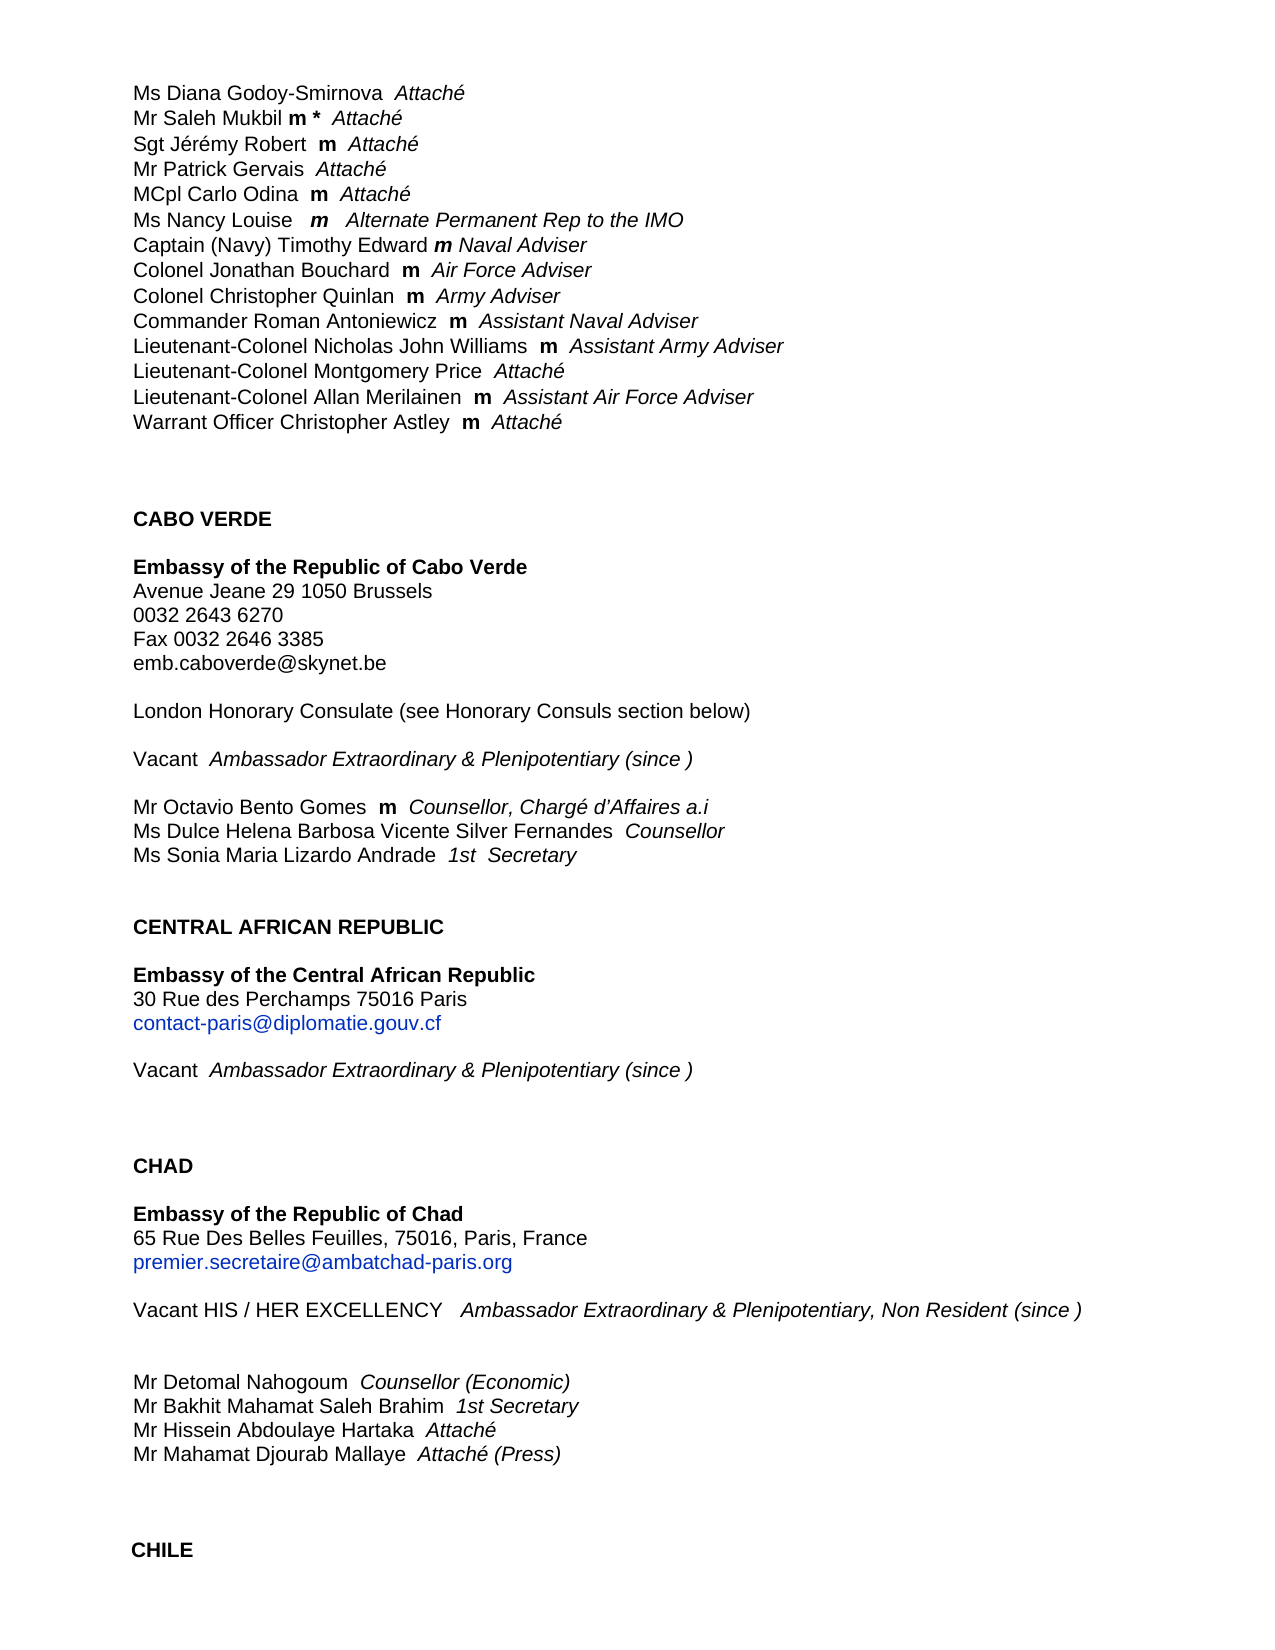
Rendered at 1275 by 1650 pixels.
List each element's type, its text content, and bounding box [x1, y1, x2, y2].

subtitle Embassy of the Republic of Chad [133, 1202, 1181, 1226]
text Mr Hissein Abdoulaye Hartaka Attaché [133, 1418, 1181, 1442]
text Vacant Ambassador Extraordinary & Plenipotentiary (since ) [133, 1058, 1181, 1082]
text Ms Sonia Maria Lizardo Andrade 1st Secretary [133, 843, 1181, 867]
text Mr Saleh Mukbil m * Attaché [133, 106, 1181, 130]
text Colonel Jonathan Bouchard m Air Force Adviser [133, 258, 1181, 282]
text 0032 2643 6270 [133, 603, 1181, 627]
text CENTRAL AFRICAN REPUBLIC [133, 914, 1181, 938]
text premier.secretaire@ambatchad-paris.org [133, 1250, 1181, 1274]
text Commander Roman Antoniewicz m Assistant Naval Adviser [133, 309, 1181, 333]
text Lieutenant-Colonel Montgomery Price Attaché [133, 359, 1181, 383]
text Lieutenant-Colonel Nicholas John Williams m Assistant Army Adviser [133, 334, 1181, 358]
text Mr Bakhit Mahamat Saleh Brahim 1st Secretary [133, 1394, 1181, 1418]
text contact-paris@diplomatie.gouv.cf [133, 1010, 1181, 1034]
text CHAD [133, 1154, 1181, 1178]
text Vacant HIS / HER EXCELLENCY Ambassador Extraordinary & Plenipotentiary, Non Resident (since ) [133, 1298, 1181, 1322]
text Ms Diana Godoy-Smirnova Attaché [133, 81, 1181, 105]
subtitle Embassy of the Central African Republic [133, 962, 1181, 986]
text 65 Rue Des Belles Feuilles, 75016, Paris, France [133, 1226, 1181, 1250]
text Mr Octavio Bento Gomes m Counsellor, Chargé d’Affaires a.i [133, 795, 1181, 819]
text Mr Mahamat Djourab Mallaye Attaché (Press) [133, 1442, 1181, 1466]
text Mr Detomal Nahogoum Counsellor (Economic) [133, 1370, 1181, 1394]
text 30 Rue des Perchamps 75016 Paris [133, 986, 1181, 1010]
text Vacant Ambassador Extraordinary & Plenipotentiary (since ) [133, 747, 1181, 771]
text MCpl Carlo Odina m Attaché [133, 182, 1181, 206]
text Fax 0032 2646 3385 [133, 627, 1181, 651]
text London Honorary Consulate (see Honorary Consuls section below) [133, 699, 1181, 723]
text Sgt Jérémy Robert m Attaché [133, 132, 1181, 156]
text Avenue Jeane 29 1050 Brussels [133, 579, 1181, 603]
text Lieutenant-Colonel Allan Merilainen m Assistant Air Force Adviser [133, 385, 1181, 409]
subtitle Embassy of the Republic of Cabo Verde [133, 555, 1181, 579]
text Colonel Christopher Quinlan m Army Adviser [133, 283, 1181, 307]
text Warrant Officer Christopher Astley m Attaché [133, 410, 1181, 434]
text Mr Patrick Gervais Attaché [133, 157, 1181, 181]
text emb.caboverde@skynet.be [133, 651, 1181, 675]
subtitle CABO VERDE [133, 507, 1181, 531]
text CHILE [131, 1537, 1183, 1561]
text Captain (Navy) Timothy Edward m Naval Adviser [133, 233, 1181, 257]
text Ms Nancy Louise m Alternate Permanent Rep to the IMO [133, 207, 1181, 231]
text Ms Dulce Helena Barbosa Vicente Silver Fernandes Counsellor [133, 819, 1181, 843]
